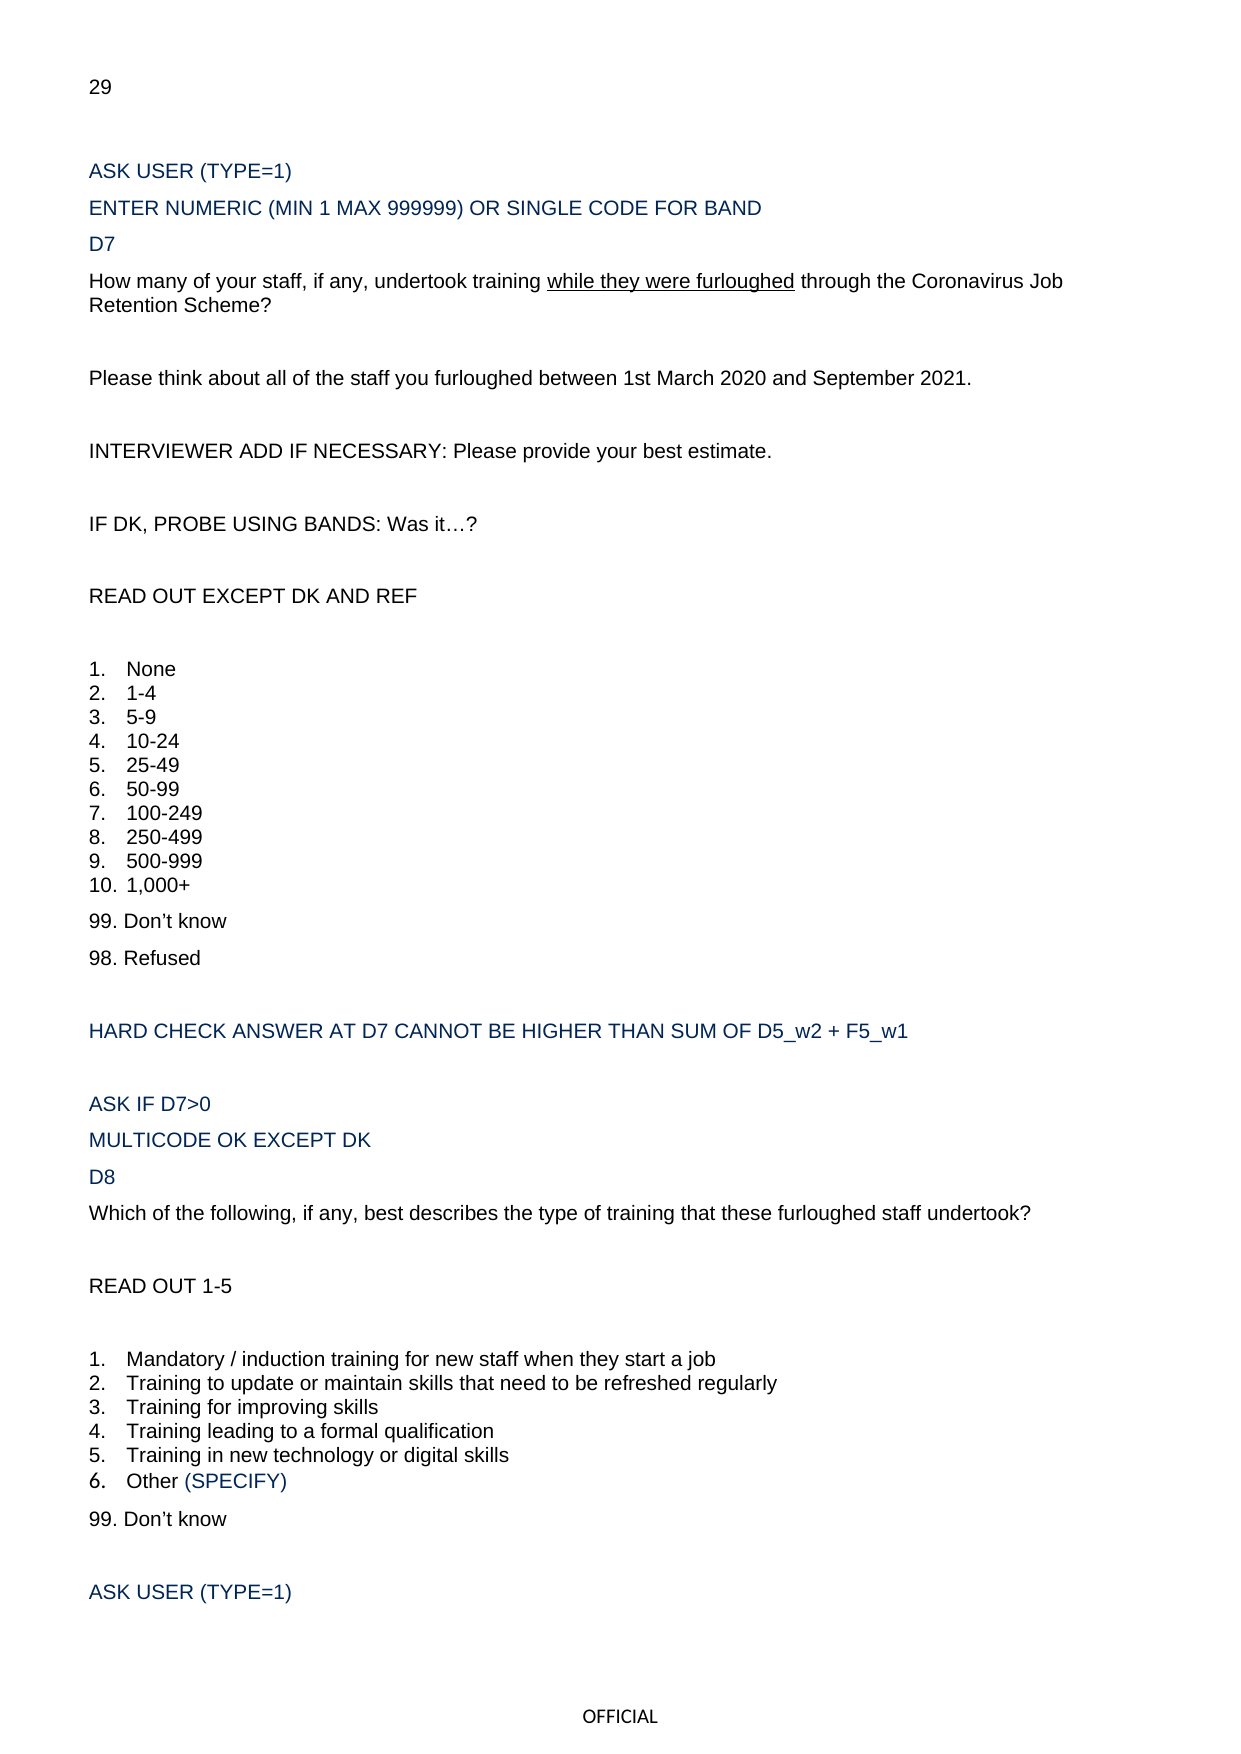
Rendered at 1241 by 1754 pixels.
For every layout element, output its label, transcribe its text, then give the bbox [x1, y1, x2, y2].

text ASK USER (TYPE=1) [89, 1580, 1152, 1604]
list Training leading to a formal qualification [89, 1419, 1152, 1443]
list 250-499 [89, 825, 1152, 849]
list 25-49 [89, 753, 1152, 777]
text 98. Refused [89, 946, 1152, 970]
text ENTER NUMERIC (MIN 1 MAX 999999) OR SINGLE CODE FOR BAND [89, 196, 1152, 220]
text 99. Don’t know [89, 1507, 1152, 1531]
list None [89, 657, 1152, 681]
list 5-9 [89, 705, 1152, 729]
text Please think about all of the staff you furloughed between 1st March 2020 and September 2021. [89, 366, 1152, 389]
list Training to update or maintain skills that need to be refreshed regularly [89, 1371, 1152, 1395]
list 500-999 [89, 849, 1152, 873]
text IF DK, PROBE USING BANDS: Was it…? [89, 511, 1152, 535]
text D8 [89, 1164, 1152, 1188]
list 50-99 [89, 777, 1152, 801]
text INTERVIEWER ADD IF NECESSARY: Please provide your best estimate. [89, 438, 1152, 462]
text ASK USER (TYPE=1) [89, 159, 1152, 183]
list Other (SPECIFY) [89, 1467, 1152, 1495]
text Which of the following, if any, best describes the type of training that these furloughed staff undertook? [89, 1201, 1152, 1225]
text HARD CHECK ANSWER AT D7 CANNOT BE HIGHER THAN SUM OF D5_w2 + F5_w1 [89, 1019, 1152, 1043]
list 100-249 [89, 801, 1152, 825]
text READ OUT 1-5 [89, 1274, 1152, 1298]
list 10-24 [89, 729, 1152, 753]
list 1-4 [89, 681, 1152, 705]
list 1,000+ [89, 873, 1152, 897]
list Mandatory / induction training for new staff when they start a job [89, 1347, 1152, 1371]
list Training in new technology or digital skills [89, 1443, 1152, 1467]
text READ OUT EXCEPT DK AND REF [89, 584, 1152, 608]
text 99. Don’t know [89, 909, 1152, 933]
list Training for improving skills [89, 1395, 1152, 1419]
text MULTICODE OK EXCEPT DK [89, 1128, 1152, 1152]
text D7 [89, 232, 1152, 256]
text How many of your staff, if any, undertook training while they were furloughed through the Coronavirus Job Retention Scheme? [89, 269, 1152, 317]
text ASK IF D7>0 [89, 1092, 1152, 1116]
